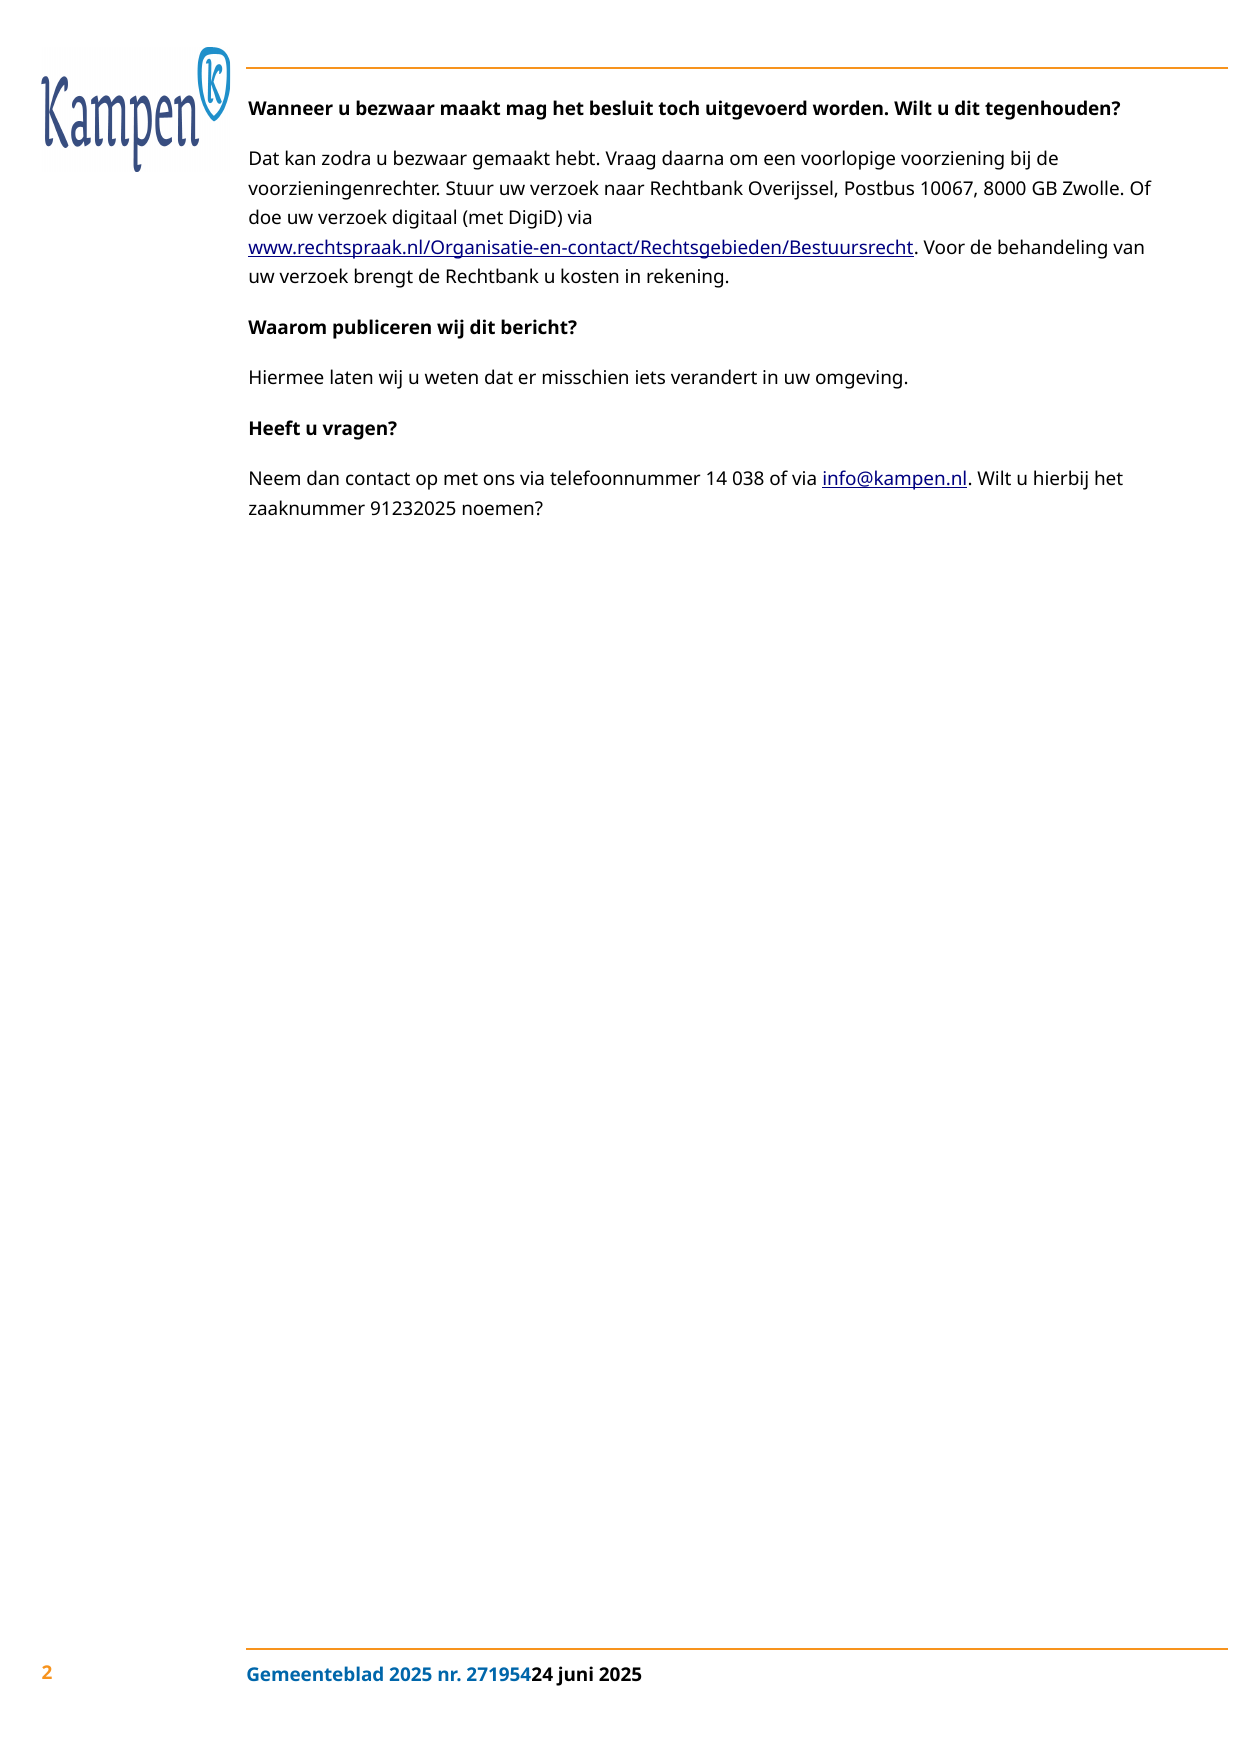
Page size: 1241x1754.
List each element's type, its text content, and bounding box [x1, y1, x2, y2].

text Heeft u vragen? [248, 415, 1152, 441]
text Wanneer u bezwaar maakt mag het besluit toch uitgevoerd worden. Wilt u dit tegenhouden? [248, 95, 1152, 121]
text Dat kan zodra u bezwaar gemaakt hebt. Vraag daarna om een voorlopige voorziening bij de voorzieningenrechter. Stuur uw verzoek naar Rechtbank Overijssel, Postbus 10067, 8000 GB Zwolle. Of doe uw verzoek digitaal (met DigiD) via www.rechtspraak.nl/Organisatie-en-contact/Rechtsgebieden/Bestuursrecht. Voor de behandeling van uw verzoek brengt de Rechtbank u kosten in rekening. [248, 145, 1152, 289]
text Neem dan contact op met ons via telefoonnummer 14 038 of via info@kampen.nl. Wilt u hierbij het zaaknummer 91232025 noemen? [248, 465, 1152, 521]
picture [41, 47, 231, 172]
text Hiermee laten wij u weten dat er misschien iets verandert in uw omgeving. [248, 364, 1152, 390]
text Waarom publiceren wij dit bericht? [248, 314, 1152, 340]
